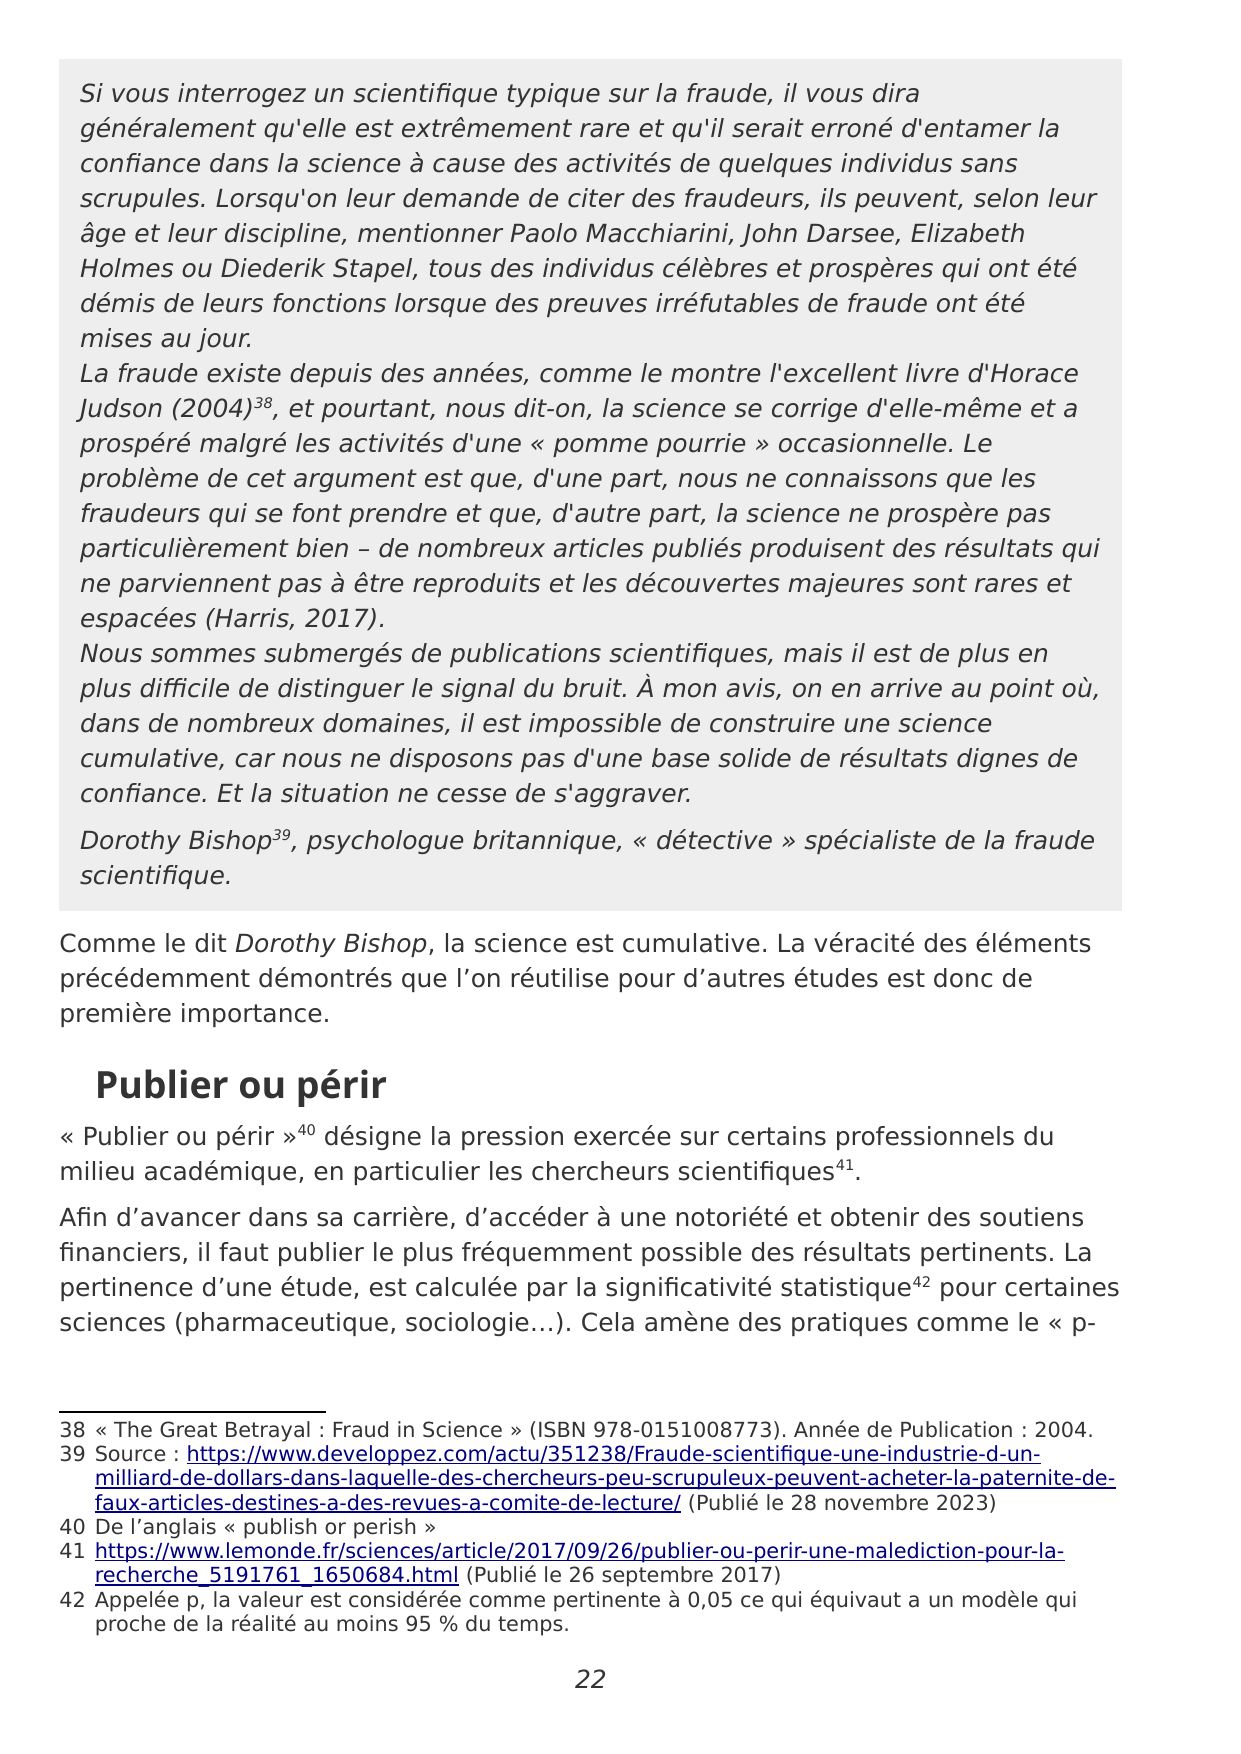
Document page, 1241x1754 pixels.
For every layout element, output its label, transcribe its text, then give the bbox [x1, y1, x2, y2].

text https://www.lemonde.fr/sciences/article/2017/09/26/publier-ou-perir-une-malediction-pour-la-recherche_5191761_1650684.html (Publié le 26 septembre 2017) [59, 1539, 1122, 1588]
text Comme le dit Dorothy Bishop, la science est cumulative. La véracité des éléments précédemment démontrés que l’on réutilise pour d’autres études est donc de première importance. [59, 929, 1122, 1028]
text Dorothy Bishop, psychologue britannique, « détective » spécialiste de la fraude scientifique. [59, 806, 1122, 911]
text De l’anglais « publish or perish » [59, 1515, 1122, 1539]
text Source : https://www.developpez.com/actu/351238/Fraude-scientifique-une-industrie-d-un-milliard-de-dollars-dans-laquelle-des-chercheurs-peu-scrupuleux-peuvent-acheter-la-paternite-de-faux-articles-destines-a-des-revues-a-comite-de-lecture/ (Publié le 28 novembre 2023) [59, 1442, 1122, 1515]
text « Publier ou périr » désigne la pression exercée sur certains professionnels du milieu académique, en particulier les chercheurs scientifiques. [59, 1122, 1122, 1186]
text Appelée p, la valeur est considérée comme pertinente à 0,05 ce qui équivaut a un modèle qui proche de la réalité au moins 95 % du temps. [59, 1588, 1122, 1636]
subtitle Publier ou périr [94, 1058, 1122, 1109]
text Si vous interrogez un scientifique typique sur la fraude, il vous dira généralement qu'elle est extrêmement rare et qu'il serait erroné d'entamer la confiance dans la science à cause des activités de quelques individus sans scrupules. Lorsqu'on leur demande de citer des fraudeurs, ils peuvent, selon leur âge et leur discipline, mentionner Paolo Macchiarini, John Darsee, Elizabeth Holmes ou Diederik Stapel, tous des individus célèbres et prospères qui ont été démis de leurs fonctions lorsque des preuves irréfutables de fraude ont été mises au jour. La fraude existe depuis des années, comme le montre l'excellent livre d'Horace Judson (2004), et pourtant, nous dit-on, la science se corrige d'elle-même et a prospéré malgré les activités d'une « pomme pourrie » occasionnelle. Le problème de cet argument est que, d'une part, nous ne connaissons que les fraudeurs qui se font prendre et que, d'autre part, la science ne prospère pas particulièrement bien – de nombreux articles publiés produisent des résultats qui ne parviennent pas à être reproduits et les découvertes majeures sont rares et espacées (Harris, 2017). Nous sommes submergés de publications scientifiques, mais il est de plus en plus difficile de distinguer le signal du bruit. À mon avis, on en arrive au point où, dans de nombreux domaines, il est impossible de construire une science cumulative, car nous ne disposons pas d'une base solide de résultats dignes de confiance. Et la situation ne cesse de s'aggraver. [59, 59, 1122, 806]
text Afin d’avancer dans sa carrière, d’accéder à une notoriété et obtenir des soutiens financiers, il faut publier le plus fréquemment possible des résultats pertinents. La pertinence d’une étude, est calculée par la significativité statistique pour certaines sciences (pharmaceutique, sociologie…). Cela amène des pratiques comme le « p- [59, 1203, 1122, 1338]
text « The Great Betrayal : Fraud in Science » (ISBN 978-0151008773). Année de Publication : 2004. [59, 1418, 1122, 1442]
